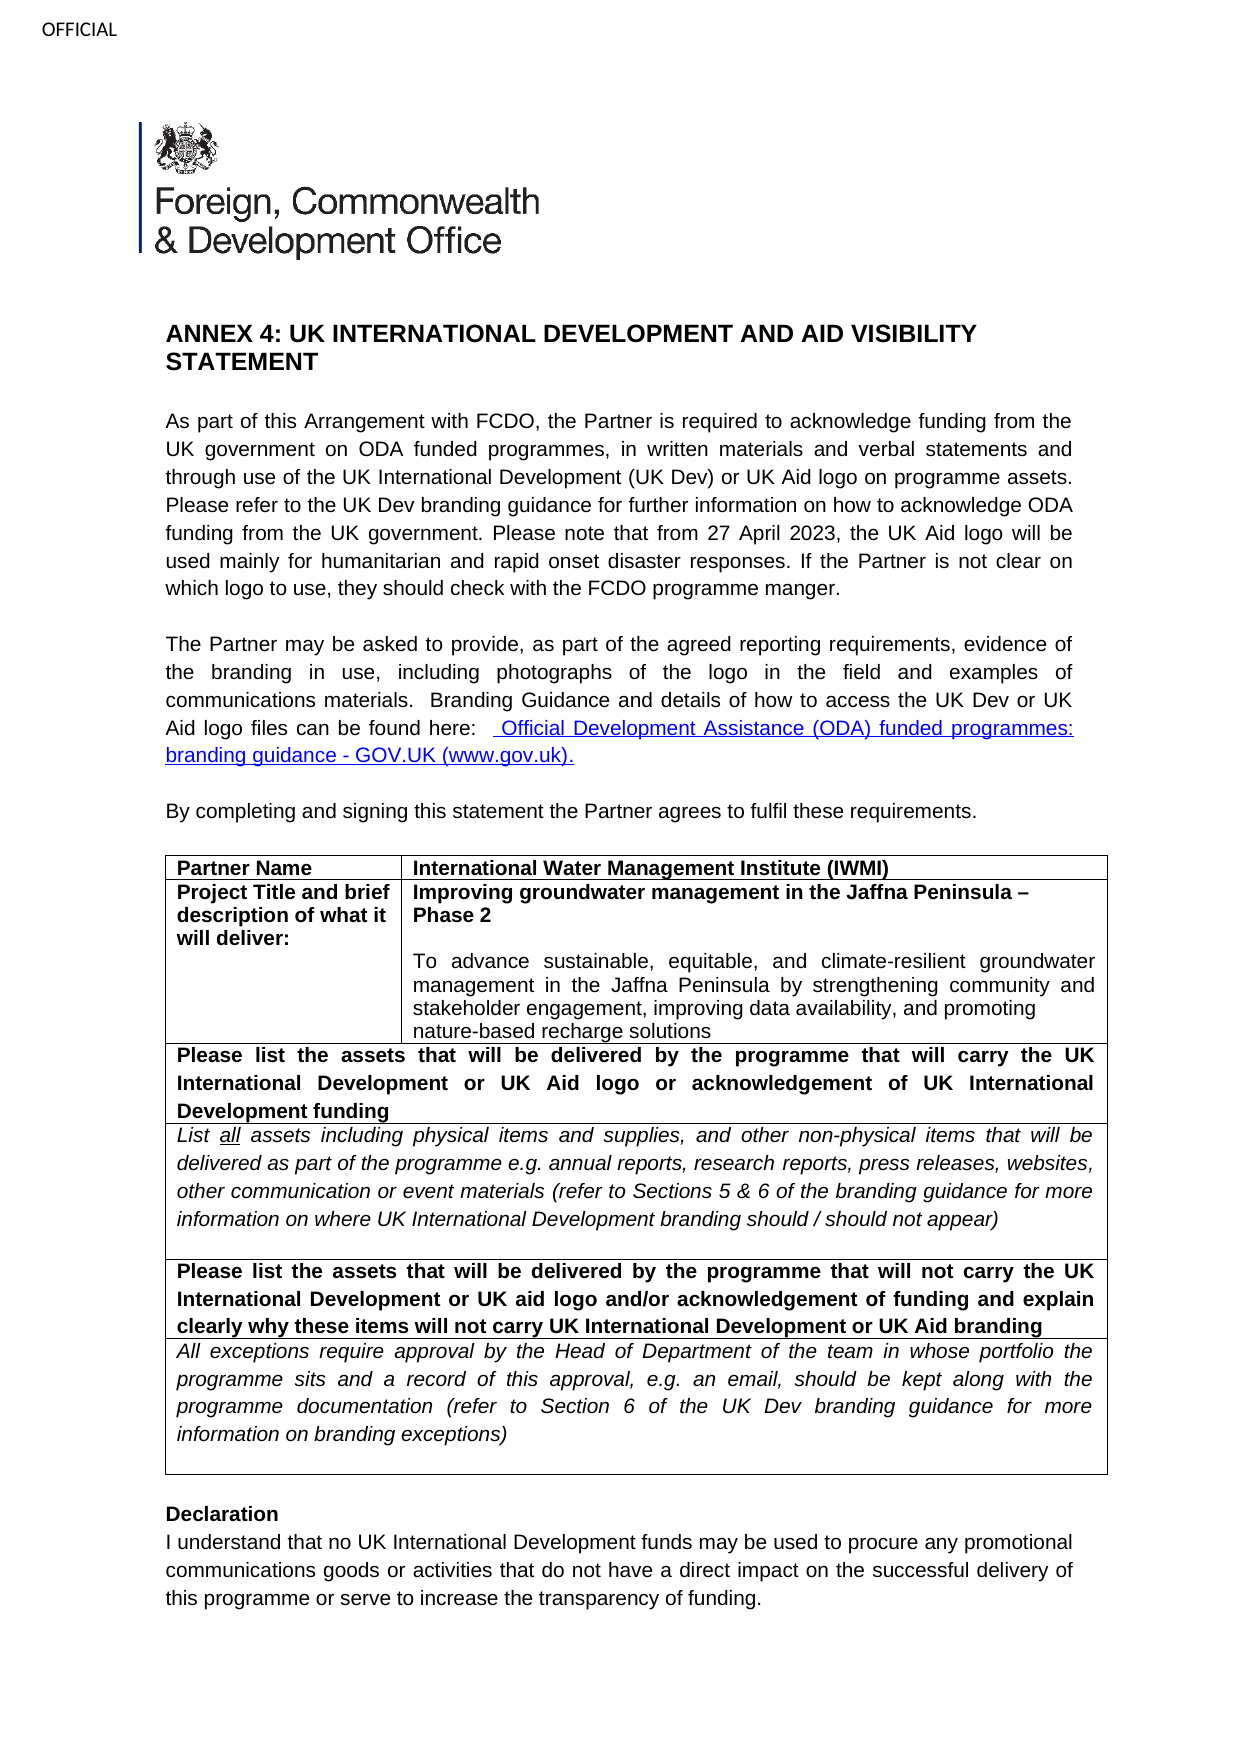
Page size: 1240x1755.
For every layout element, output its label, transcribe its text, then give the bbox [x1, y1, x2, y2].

picture [138, 122, 541, 260]
table_cell Please list the assets that will be delivered by the programme that will not carry the UK International Development or UK aid logo and/or acknowledgement of funding and explain clearly why these items will not carry UK International Development or UK Aid branding [166, 1260, 1107, 1338]
text As part of this Arrangement with FCDO, the Partner is required to acknowledge funding from the UK government on ODA funded programmes, in written materials and verbal statements and through use of the UK International Development (UK Dev) or UK Aid logo on programme assets. Please refer to the UK Dev branding guidance for further information on how to acknowledge ODA funding from the UK government. Please note that from 27 April 2023, the UK Aid logo will be used mainly for humanitarian and rapid onset disaster responses. If the Partner is not clear on which logo to use, they should check with the FCDO programme manger. [165, 410, 1074, 600]
table_header Partner Name [166, 856, 401, 879]
text By completing and signing this statement the Partner agrees to fulfil these requirements. [165, 799, 1074, 823]
table_cell All exceptions require approval by the Head of Department of the team in whose portfolio the programme sits and a record of this approval, e.g. an email, should be kept along with the programme documentation (refer to Section 6 of the UK Dev branding guidance for more information on branding exceptions) [166, 1339, 1107, 1474]
table_cell Project Title and brief description of what it will deliver: [166, 880, 401, 1043]
text Declaration I understand that no UK International Development funds may be used to procure any promotional communications goods or activities that do not have a direct impact on the successful delivery of this programme or serve to increase the transparency of funding. [165, 1503, 1074, 1609]
table_cell Improving groundwater management in the Jaffna Peninsula – Phase 2 To advance sustainable, equitable, and climate-resilient groundwater management in the Jaffna Peninsula by strengthening community and stakeholder engagement, improving data availability, and promoting nature-based recharge solutions [402, 880, 1107, 1043]
table_cell Please list the assets that will be delivered by the programme that will carry the UK International Development or UK Aid logo or acknowledgement of UK International Development funding [166, 1044, 1107, 1123]
subtitle ANNEX 4: UK INTERNATIONAL DEVELOPMENT AND AID VISIBILITY STATEMENT [165, 320, 1074, 376]
text The Partner may be asked to provide, as part of the agreed reporting requirements, evidence of the branding in use, including photographs of the logo in the field and examples of communications materials. Branding Guidance and details of how to access the UK Dev or UK Aid logo files can be found here: Official Development Assistance (ODA) funded programmes: branding guidance - GOV.UK (www.gov.uk). [165, 633, 1074, 767]
table_cell List all assets including physical items and supplies, and other non-physical items that will be delivered as part of the programme e.g. annual reports, research reports, press releases, websites, other communication or event materials (refer to Sections 5 & 6 of the branding guidance for more information on where UK International Development branding should / should not appear) [166, 1124, 1107, 1258]
table_header International Water Management Institute (IWMI) [402, 856, 1107, 879]
